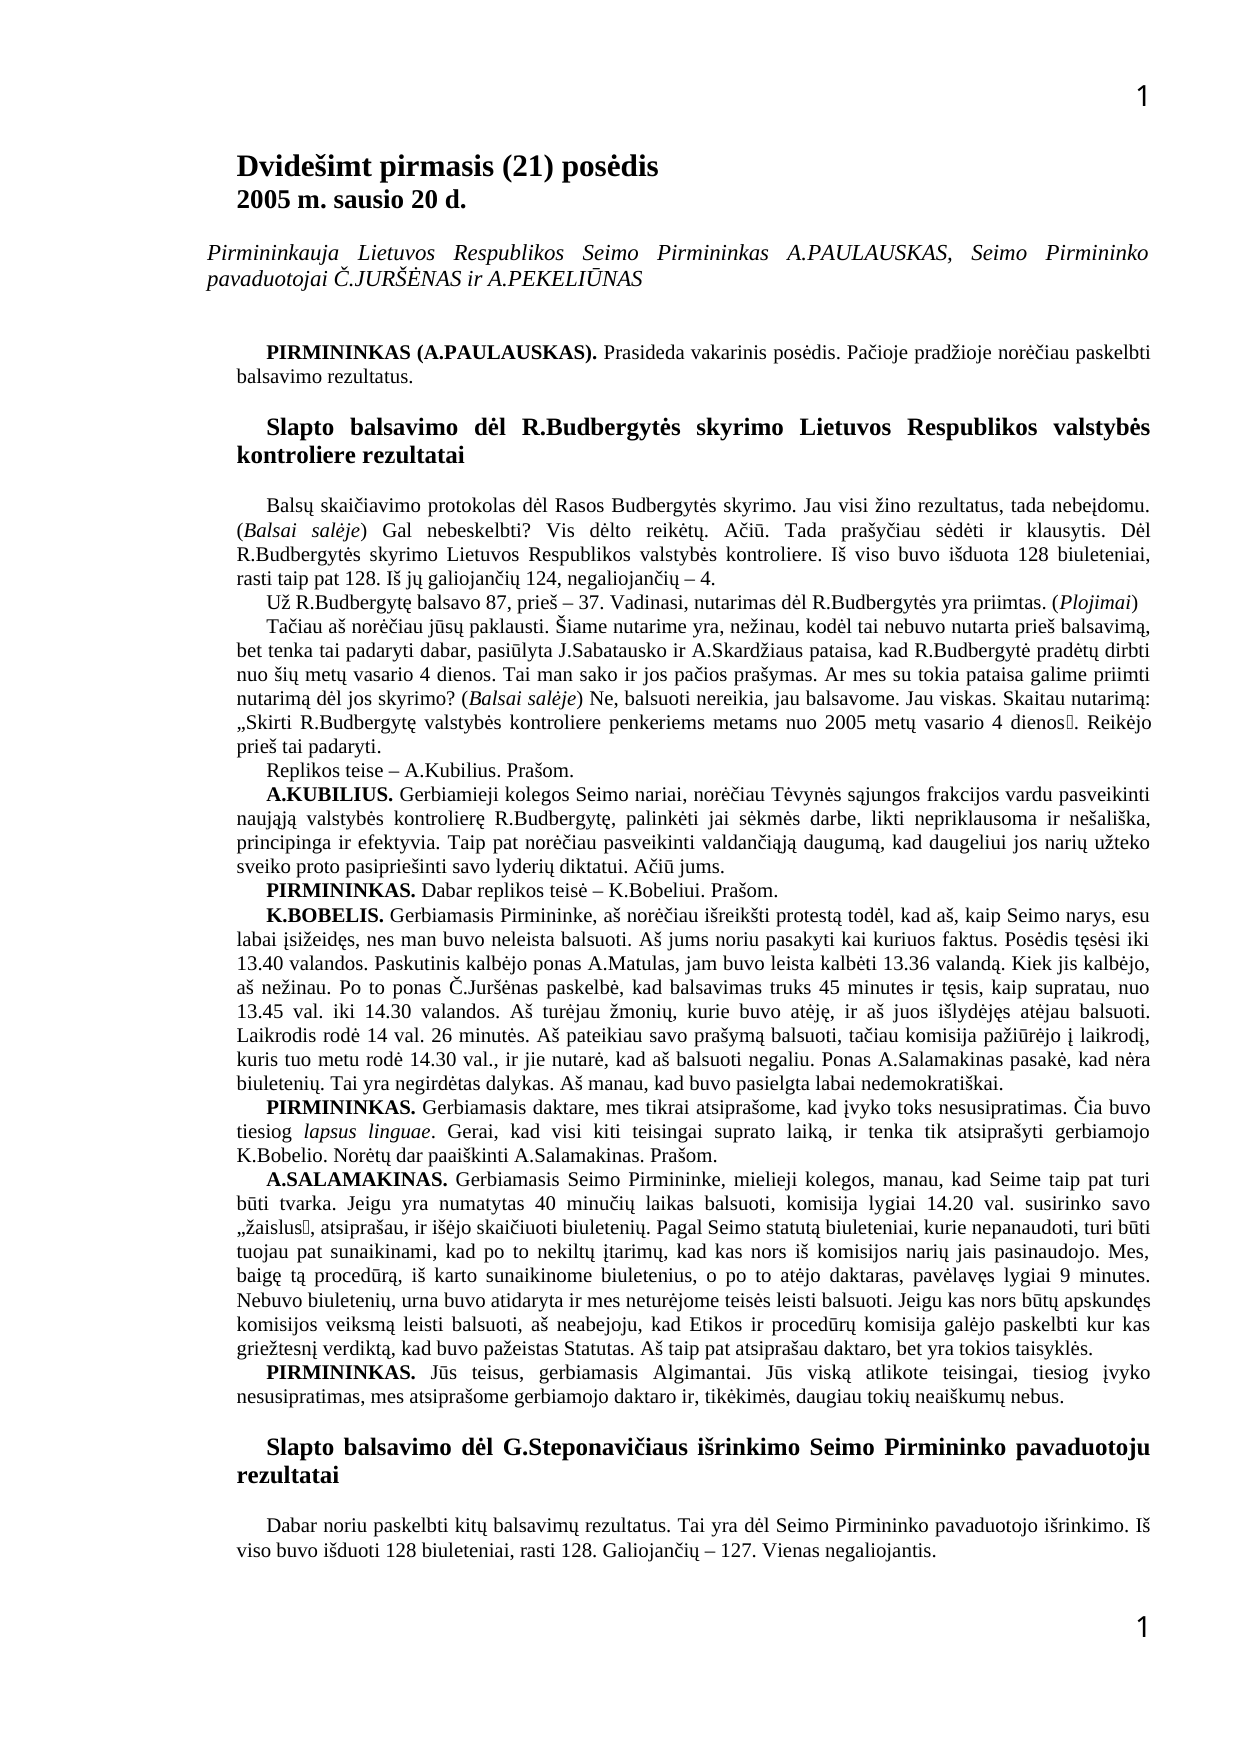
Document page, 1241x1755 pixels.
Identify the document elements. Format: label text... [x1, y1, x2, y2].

text A.SALAMAKINAS. Gerbiamasis Seimo Pirmininke, mielieji kolegos, manau, kad Seime taip pat turi būti tvarka. Jeigu yra numatytas 40 minučių laikas balsuoti, komisija lygiai 14.20 val. susirinko savo „žaislus, atsiprašau, ir išėjo skaičiuoti biuletenių. Pagal Seimo statutą biuleteniai, kurie nepanaudoti, turi būti tuojau pat sunaikinami, kad po to nekiltų įtarimų, kad kas nors iš komisijos narių jais pasinaudojo. Mes, baigę tą procedūrą, iš karto sunaikinome biuletenius, o po to atėjo daktaras, pavėlavęs lygiai 9 minutes. Nebuvo biuletenių, urna buvo atidaryta ir mes neturėjome teisės leisti balsuoti. Jeigu kas nors būtų apskundęs komisijos veiksmą leisti balsuoti, aš neabejoju, kad Etikos ir procedūrų komisija galėjo paskelbti kur kas griežtesnį verdiktą, kad buvo pažeistas Statutas. Aš taip pat atsiprašau daktaro, bet yra tokios taisyklės. [236, 1167, 1152, 1360]
text Dabar noriu paskelbti kitų balsavimų rezultatus. Tai yra dėl Seimo Pirmininko pavaduotojo išrinkimo. Iš viso buvo išduoti 128 biuleteniai, rasti 128. Galiojančių – 127. Vienas negaliojantis. [236, 1513, 1152, 1562]
text PIRMININKAS. Jūs teisus, gerbiamasis Algimantai. Jūs viską atlikote teisingai, tiesiog įvyko nesusipratimas, mes atsiprašome gerbiamojo daktaro ir, tikėkimės, daugiau tokių neaiškumų nebus. [236, 1360, 1152, 1408]
text PIRMININKAS. Dabar replikos teisė – K.Bobeliui. Prašom. [236, 878, 1152, 902]
text PIRMININKAS. Gerbiamasis daktare, mes tikrai atsiprašome, kad įvyko toks nesusipratimas. Čia buvo tiesiog lapsus linguae. Gerai, kad visi kiti teisingai suprato laiką, ir tenka tik atsiprašyti gerbiamojo K.Bobelio. Norėtų dar paaiškinti A.Salamakinas. Prašom. [236, 1095, 1152, 1167]
text A.KUBILIUS. Gerbiamieji kolegos Seimo nariai, norėčiau Tėvynės sąjungos frakcijos vardu pasveikinti naująją valstybės kontrolierę R.Budbergytę, palinkėti jai sėkmės darbe, likti nepriklausoma ir nešališka, principinga ir efektyvia. Taip pat norėčiau pasveikinti valdančiąją daugumą, kad daugeliui jos narių užteko sveiko proto pasipriešinti savo lyderių diktatui. Ačiū jums. [236, 782, 1152, 878]
text Pirmininkauja Lietuvos Respublikos Seimo Pirmininkas A.PAULAUSKAS, Seimo Pirmininko pavaduotojai Č.JURŠĖNAS ir A.PEKELIŪNAS [207, 239, 1152, 292]
text Slapto balsavimo dėl G.Steponavičiaus išrinkimo Seimo Pirmininko pavaduotoju rezultatai [236, 1432, 1152, 1489]
text Replikos teise – A.Kubilius. Prašom. [236, 758, 1152, 782]
text Balsų skaičiavimo protokolas dėl Rasos Budbergytės skyrimo. Jau visi žino rezultatus, tada nebeįdomu. (Balsai salėje) Gal nebeskelbti? Vis dėlto reikėtų. Ačiū. Tada prašyčiau sėdėti ir klausytis. Dėl R.Budbergytės skyrimo Lietuvos Respublikos valstybės kontroliere. Iš viso buvo išduota 128 biuleteniai, rasti taip pat 128. Iš jų galiojančių 124, negaliojančių – 4. [236, 493, 1152, 590]
text PIRMININKAS (A.PAULAUSKAS). Prasideda vakarinis posėdis. Pačioje pradžioje norėčiau paskelbti balsavimo rezultatus. [236, 340, 1152, 388]
text Dvidešimt pirmasis (21) posėdis 2005 m. sausio 20 d. [236, 148, 1152, 215]
text Už R.Budbergytę balsavo 87, prieš – 37. Vadinasi, nutarimas dėl R.Budbergytės yra priimtas. (Plojimai) [236, 590, 1152, 614]
text Tačiau aš norėčiau jūsų paklausti. Šiame nutarime yra, nežinau, kodėl tai nebuvo nutarta prieš balsavimą, bet tenka tai padaryti dabar, pasiūlyta J.Sabatausko ir A.Skardžiaus pataisa, kad R.Budbergytė pradėtų dirbti nuo šių metų vasario 4 dienos. Tai man sako ir jos pačios prašymas. Ar mes su tokia pataisa galime priimti nutarimą dėl jos skyrimo? (Balsai salėje) Ne, balsuoti nereikia, jau balsavome. Jau viskas. Skaitau nutarimą: „Skirti R.Budbergytę valstybės kontroliere penkeriems metams nuo 2005 metų vasario 4 dienos. Reikėjo prieš tai padaryti. [236, 614, 1152, 758]
text Slapto balsavimo dėl R.Budbergytės skyrimo Lietuvos Respublikos valstybės kontroliere rezultatai [236, 412, 1152, 469]
text K.BOBELIS. Gerbiamasis Pirmininke, aš norėčiau išreikšti protestą todėl, kad aš, kaip Seimo narys, esu labai įsižeidęs, nes man buvo neleista balsuoti. Aš jums noriu pasakyti kai kuriuos faktus. Posėdis tęsėsi iki 13.40 valandos. Paskutinis kalbėjo ponas A.Matulas, jam buvo leista kalbėti 13.36 valandą. Kiek jis kalbėjo, aš nežinau. Po to ponas Č.Juršėnas paskelbė, kad balsavimas truks 45 minutes ir tęsis, kaip supratau, nuo 13.45 val. iki 14.30 valandos. Aš turėjau žmonių, kurie buvo atėję, ir aš juos išlydėjęs atėjau balsuoti. Laikrodis rodė 14 val. 26 minutės. Aš pateikiau savo prašymą balsuoti, tačiau komisija pažiūrėjo į laikrodį, kuris tuo metu rodė 14.30 val., ir jie nutarė, kad aš balsuoti negaliu. Ponas A.Salamakinas pasakė, kad nėra biuletenių. Tai yra negirdėtas dalykas. Aš manau, kad buvo pasielgta labai nedemokratiškai. [236, 902, 1152, 1095]
